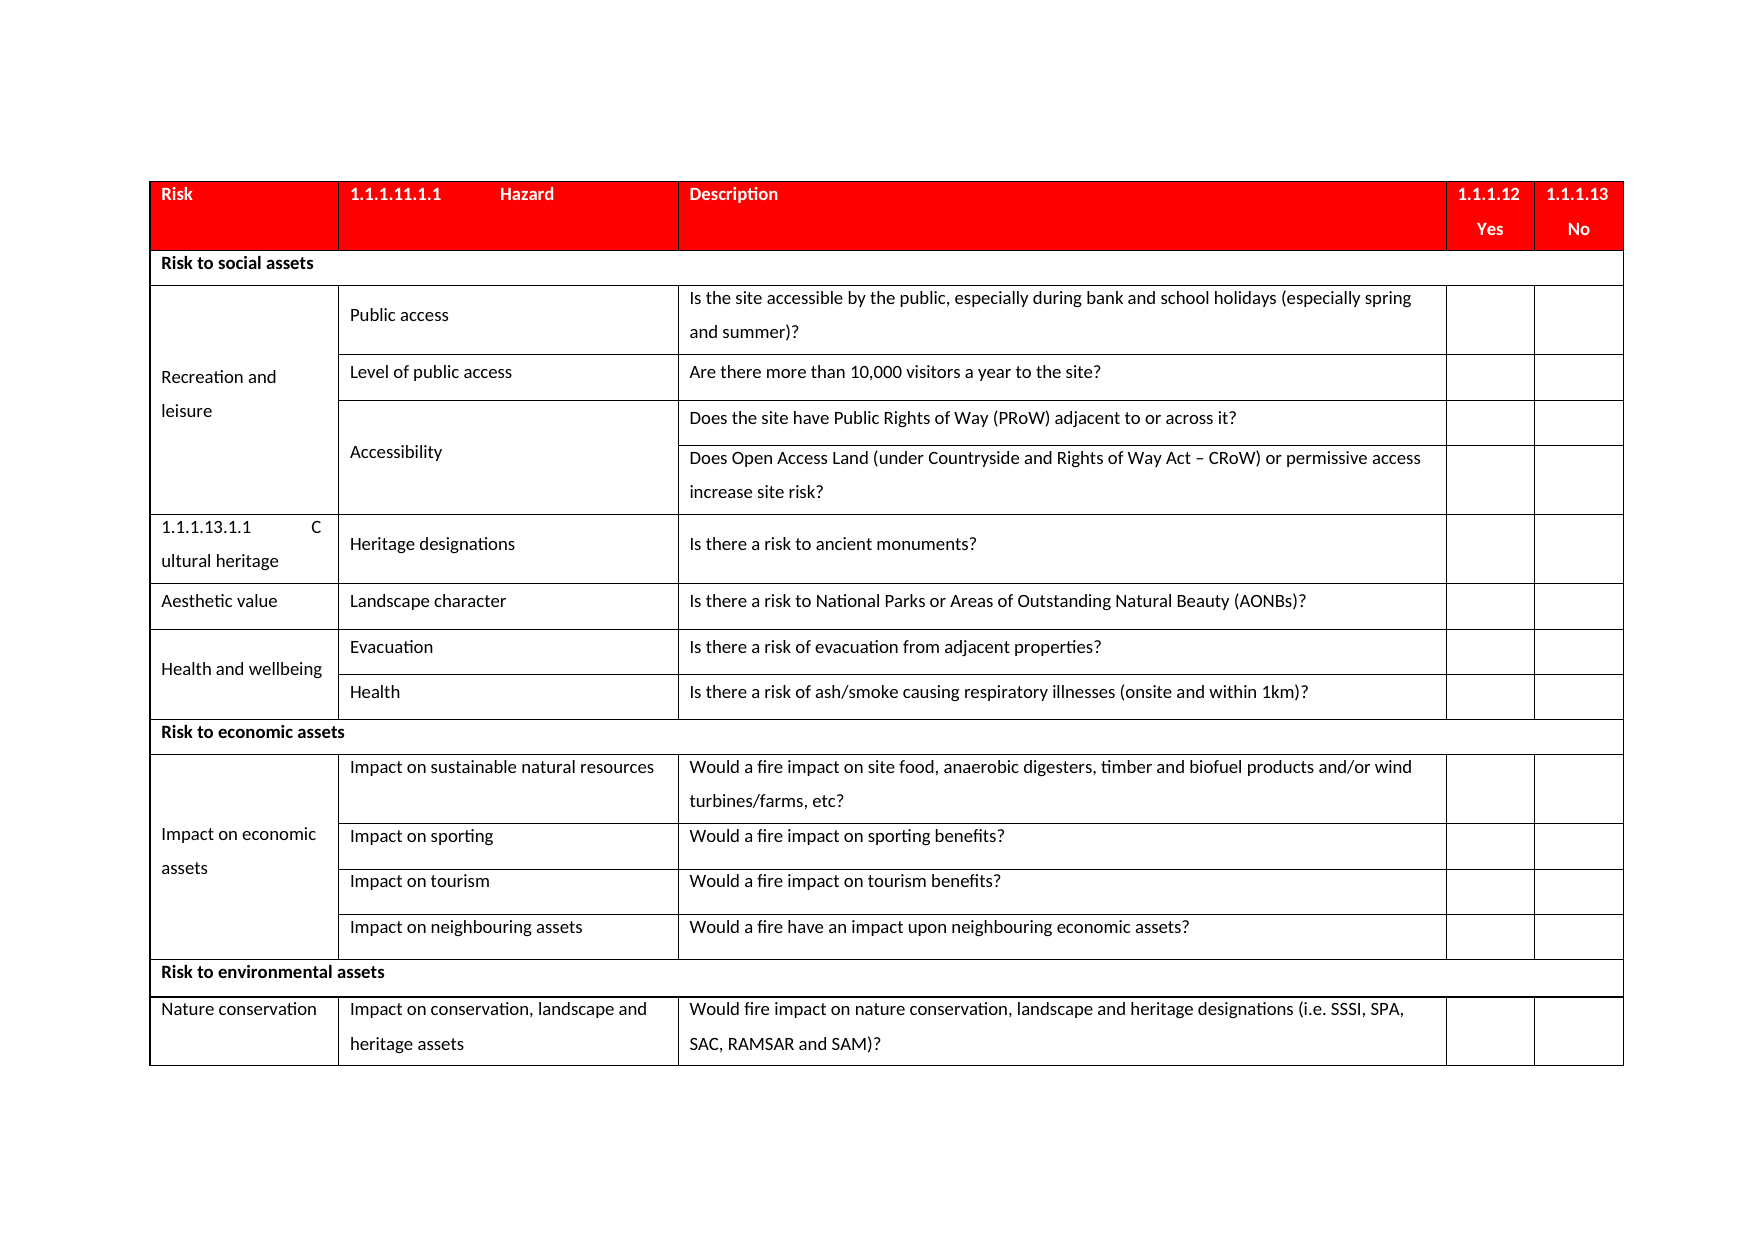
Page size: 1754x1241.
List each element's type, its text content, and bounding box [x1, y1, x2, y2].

table_cell [1447, 915, 1534, 959]
table_cell [1535, 998, 1623, 1065]
table_cell [1447, 755, 1534, 823]
table_cell Would a fire impact on sporting benefits? [679, 824, 1446, 868]
table_cell [1447, 355, 1534, 399]
table_cell Impact on economic assets [151, 755, 338, 959]
table_cell [1447, 584, 1534, 628]
table_cell Would fire impact on nature conservation, landscape and heritage designations (i.e. SSSI, SPA, SAC, RAMSAR and SAM)? [679, 998, 1446, 1065]
table_cell Heritage designations [339, 515, 678, 583]
table_cell Cultural heritage [151, 515, 338, 583]
table_cell Health [339, 675, 678, 719]
table_cell Public access [339, 286, 678, 354]
table_cell Impact on sustainable natural resources [339, 755, 678, 823]
table_cell [1447, 446, 1534, 514]
table_cell Is there a risk to National Parks or Areas of Outstanding Natural Beauty (AONBs)? [679, 584, 1446, 628]
table_cell [1447, 630, 1534, 674]
table_cell [1535, 630, 1623, 674]
table_header Risk [151, 182, 338, 250]
table_cell Is there a risk of ash/smoke causing respiratory illnesses (onsite and within 1km)? [679, 675, 1446, 719]
table_cell Are there more than 10,000 visitors a year to the site? [679, 355, 1446, 399]
table_cell Is there a risk of evacuation from adjacent properties? [679, 630, 1446, 674]
table_cell Landscape character [339, 584, 678, 628]
table_cell Risk to environmental assets [151, 960, 1623, 996]
table_cell Accessibility [339, 401, 678, 514]
table_cell [1535, 584, 1623, 628]
table_cell [1535, 401, 1623, 445]
table_cell Would a fire impact on site food, anaerobic digesters, timber and biofuel products and/or wind turbines/farms, etc? [679, 755, 1446, 823]
table_cell [1535, 446, 1623, 514]
table_cell [1447, 870, 1534, 914]
table_cell Would a fire have an impact upon neighbouring economic assets? [679, 915, 1446, 959]
table_cell Would a fire impact on tourism benefits? [679, 870, 1446, 914]
table_cell [1447, 401, 1534, 445]
table_cell Health and wellbeing [151, 630, 338, 719]
table_cell [1535, 870, 1623, 914]
table_cell Evacuation [339, 630, 678, 674]
table_cell Does Open Access Land (under Countryside and Rights of Way Act – CRoW) or permissive access increase site risk? [679, 446, 1446, 514]
table_cell [1535, 515, 1623, 583]
table_cell Impact on tourism [339, 870, 678, 914]
table_header Yes [1447, 182, 1534, 250]
table_cell [1535, 915, 1623, 959]
table_cell Risk to social assets [151, 251, 1623, 285]
table_cell Does the site have Public Rights of Way (PRoW) adjacent to or across it? [679, 401, 1446, 445]
table_cell [1535, 824, 1623, 868]
table_cell Recreation and leisure [151, 286, 338, 514]
table_cell [1535, 355, 1623, 399]
table_cell Nature conservation [151, 998, 338, 1065]
table_cell [1447, 824, 1534, 868]
table_cell Is the site accessible by the public, especially during bank and school holidays (especially spring and summer)? [679, 286, 1446, 354]
table_cell [1535, 286, 1623, 354]
table_cell Impact on conservation, landscape and heritage assets [339, 998, 678, 1065]
table_cell [1535, 675, 1623, 719]
table_cell Impact on sporting [339, 824, 678, 868]
table_cell Risk to economic assets [151, 720, 1623, 754]
table_header Description [679, 182, 1446, 250]
table_header Hazard [339, 182, 678, 250]
table_header No [1535, 182, 1623, 250]
table_cell [1535, 755, 1623, 823]
table_cell [1447, 998, 1534, 1065]
table_cell Is there a risk to ancient monuments? [679, 515, 1446, 583]
table_cell Aesthetic value [151, 584, 338, 628]
table_cell Impact on neighbouring assets [339, 915, 678, 959]
table_cell [1447, 286, 1534, 354]
table_cell Level of public access [339, 355, 678, 399]
table_cell [1447, 515, 1534, 583]
table_cell [1447, 675, 1534, 719]
